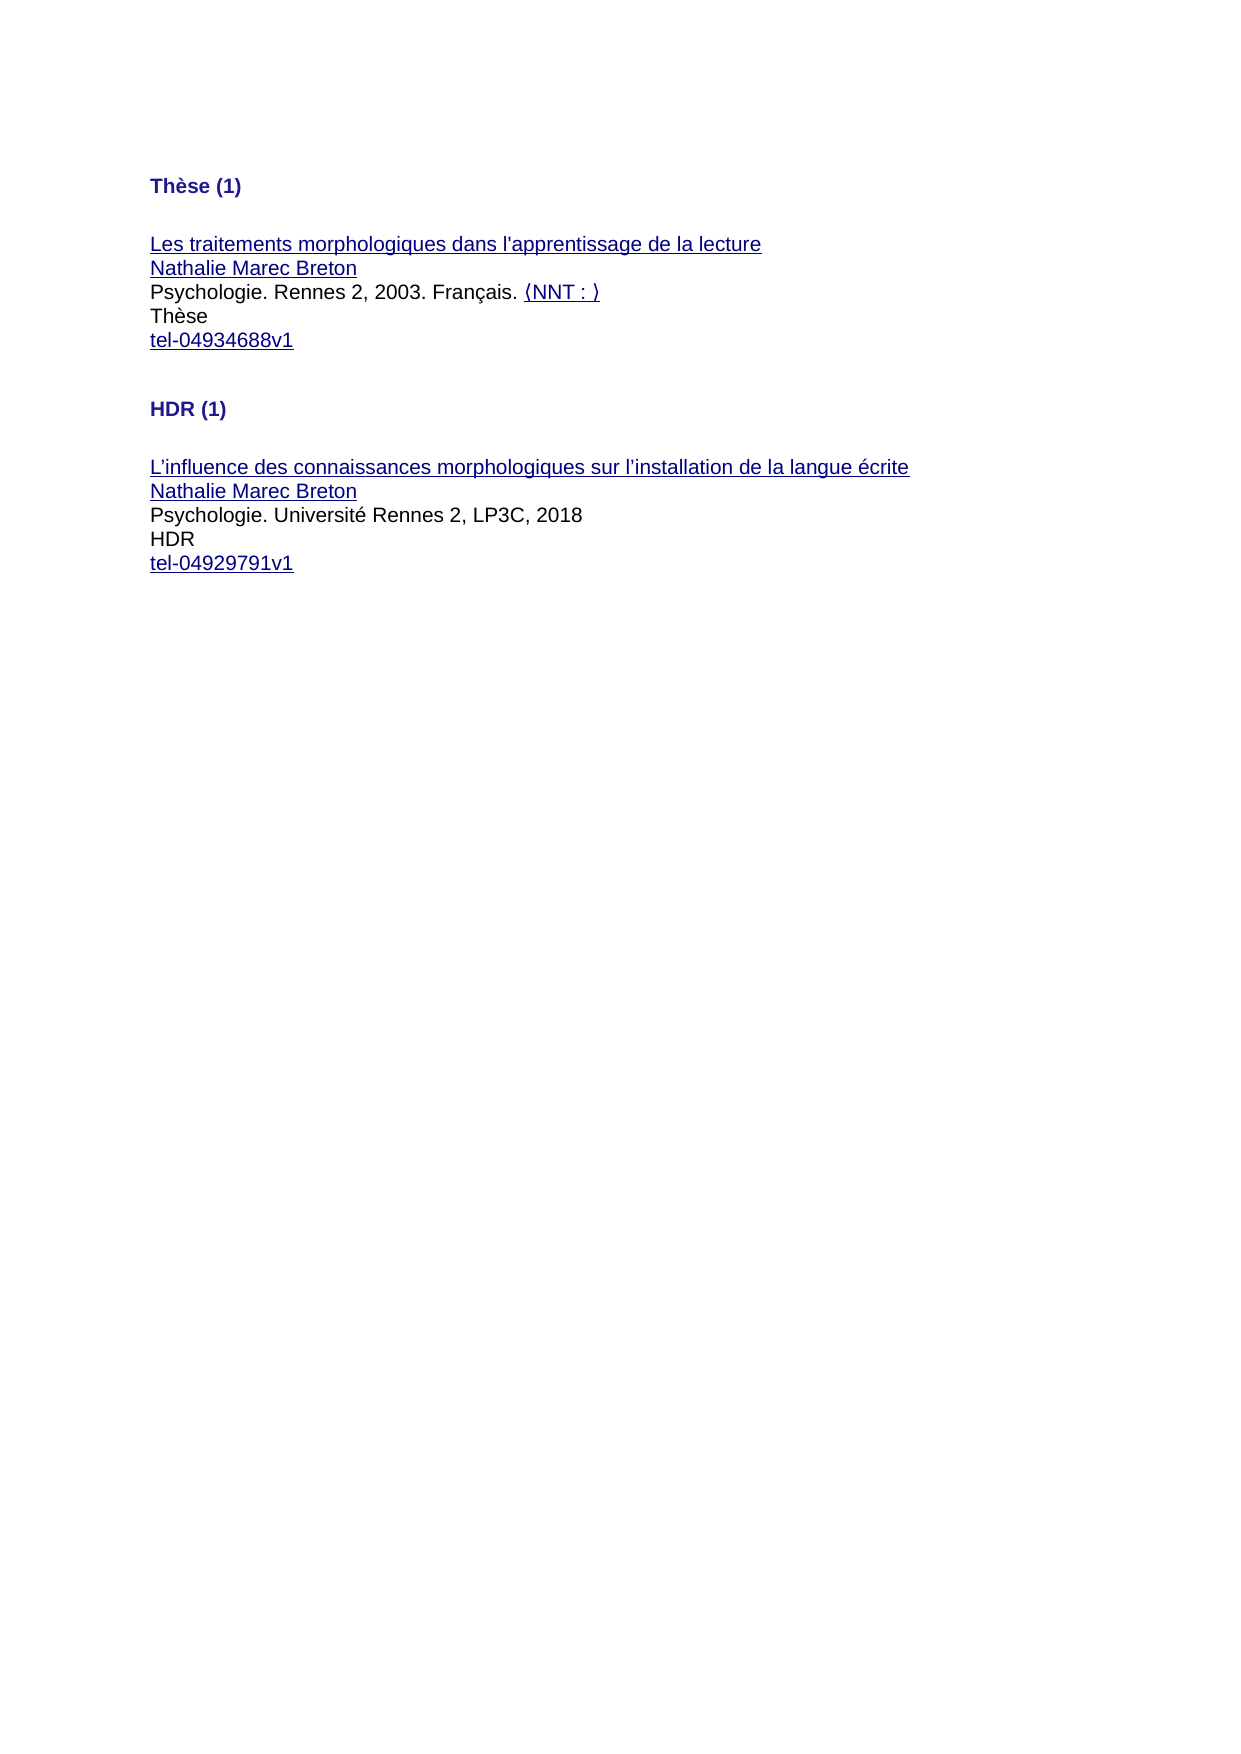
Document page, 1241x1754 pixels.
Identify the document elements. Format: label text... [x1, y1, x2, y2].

subtitle Thèse (1) [150, 174, 1090, 198]
table_header Les traitements morphologiques dans l'apprentissage de la lecture Nathalie Marec Breton Psychologie. Rennes 2, 2003. Français. ⟨NNT : ⟩ Thèse tel-04934688v1 [150, 232, 1090, 352]
table_header L’influence des connaissances morphologiques sur l’installation de la langue écrite Nathalie Marec Breton Psychologie. Université Rennes 2, LP3C, 2018 HDR tel-04929791v1 [150, 455, 1090, 575]
subtitle HDR (1) [150, 397, 1090, 421]
